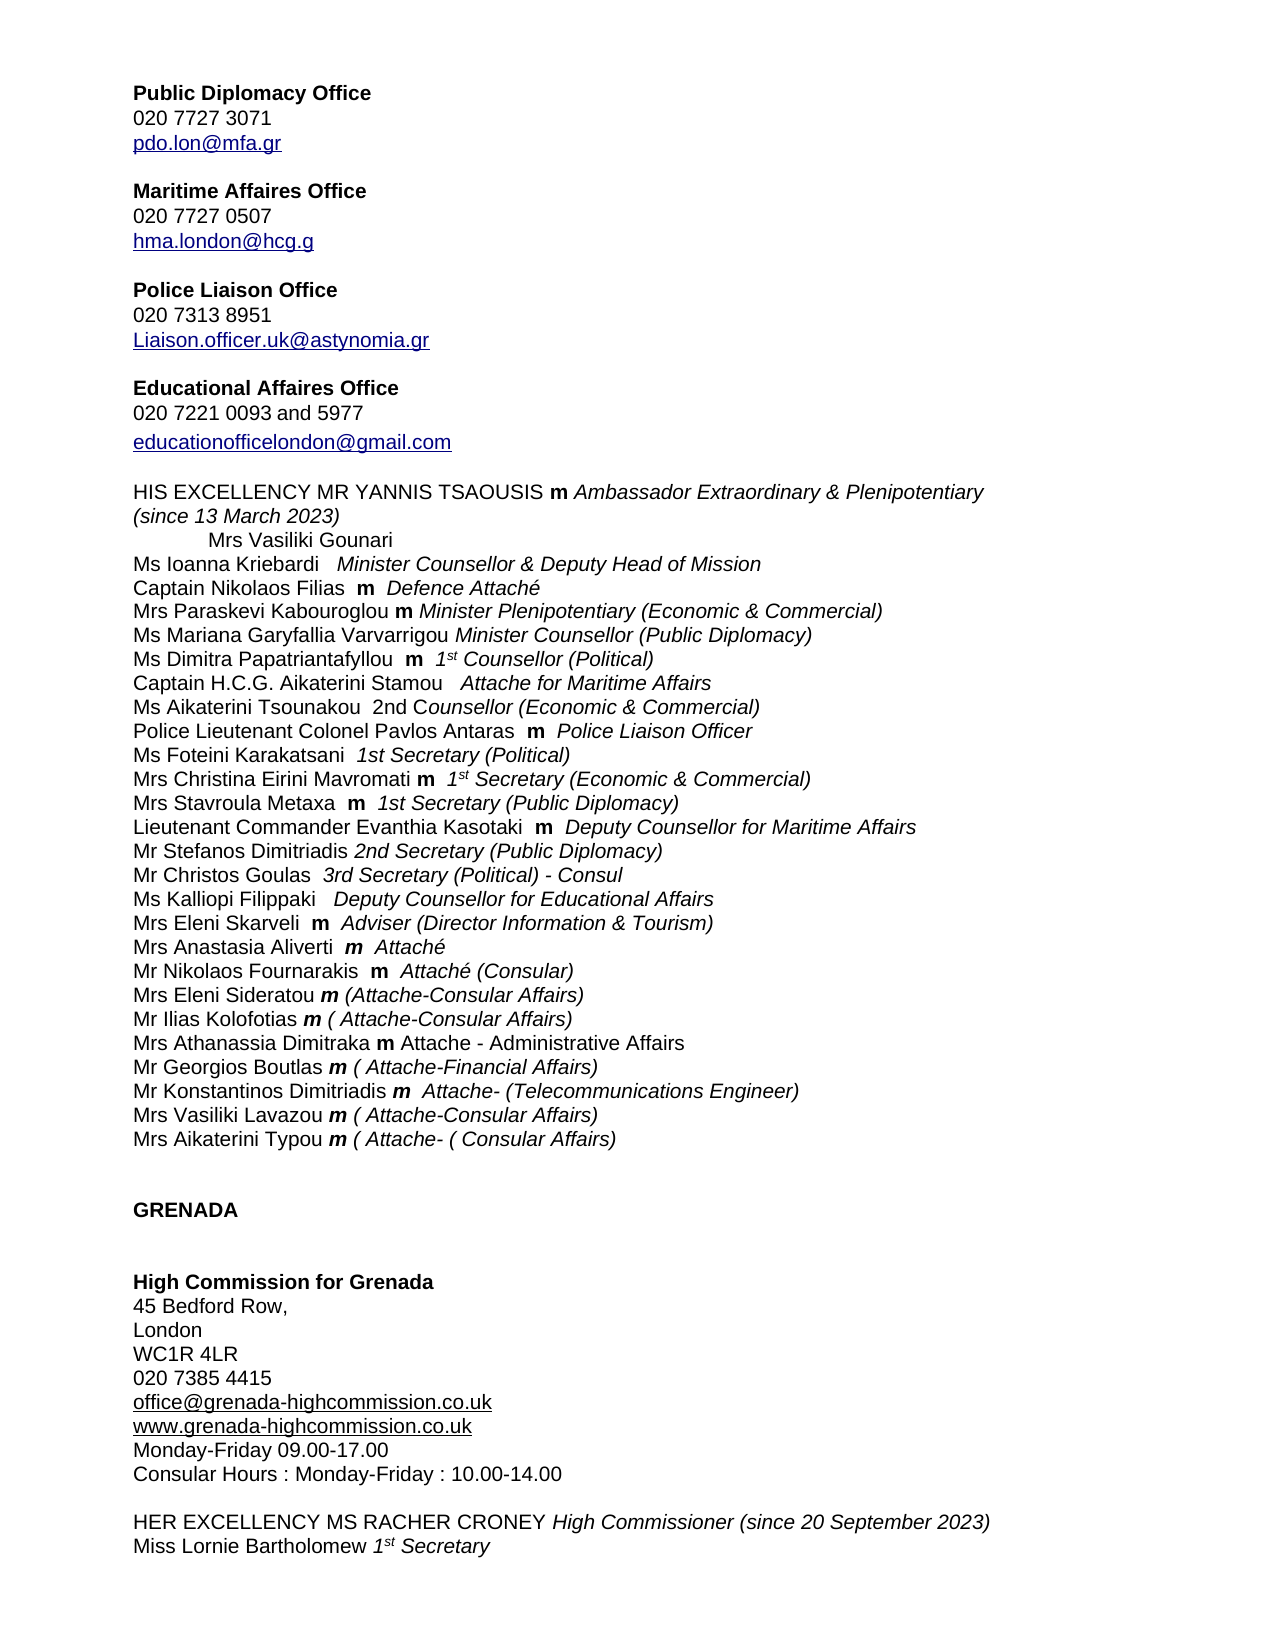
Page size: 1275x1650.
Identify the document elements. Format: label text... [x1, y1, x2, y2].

text Lieutenant Commander Evanthia Kasotaki m Deputy Counsellor for Maritime Affairs [133, 815, 1181, 839]
text Maritime Affaires Office [133, 178, 1181, 204]
text Mrs Vasiliki Gounari [133, 527, 1181, 551]
text Ms Foteini Karakatsani 1st Secretary (Political) [133, 743, 1181, 767]
text office@grenada-highcommission.co.uk [133, 1390, 1181, 1414]
text 020 7313 8951 [133, 302, 1181, 328]
text Ms Ioanna Kriebardi Minister Counsellor & Deputy Head of Mission [133, 551, 1181, 575]
text GRENADA [133, 1198, 1181, 1222]
text Mr Christos Goulas 3rd Secretary (Political) - Consul [133, 863, 1181, 887]
text 020 7385 4415 [133, 1366, 1181, 1390]
text WC1R 4LR [133, 1342, 1181, 1366]
text 45 Bedford Row, [133, 1294, 1181, 1318]
text hma.london@hcg.g [133, 229, 1181, 253]
text Public Diplomacy Office [133, 81, 1181, 105]
text Mr Ilias Kolofotias m ( Attache-Consular Affairs) [133, 1007, 1181, 1031]
text Mrs Christina Eirini Mavromati m 1st Secretary (Economic & Commercial) [133, 767, 1181, 791]
text Ms Dimitra Papatriantafyllou m 1st Counsellor (Political) [133, 647, 1181, 671]
text Mrs Eleni Sideratou m (Attache-Consular Affairs) [133, 983, 1181, 1007]
text Mr Konstantinos Dimitriadis m Attache- (Telecommunications Engineer) [133, 1078, 1181, 1102]
text Mrs Athanassia Dimitraka m Attache - Administrative Affairs [133, 1031, 1181, 1054]
text Police Liaison Office [133, 277, 1181, 302]
text HER EXCELLENCY MS RACHER CRONEY High Commissioner (since 20 September 2023) [133, 1510, 1181, 1534]
text Police Lieutenant Colonel Pavlos Antaras m Police Liaison Officer [133, 719, 1181, 743]
text Mrs Eleni Skarveli m Adviser (Director Information & Tourism) [133, 911, 1181, 935]
text Monday-Friday 09.00-17.00 [133, 1438, 1181, 1462]
text (since 13 March 2023) [133, 503, 1181, 527]
text Mrs Vasiliki Lavazou m ( Attache-Consular Affairs) [133, 1102, 1181, 1126]
text Mrs Aikaterini Typou m ( Attache- ( Consular Affairs) [133, 1126, 1181, 1150]
text Ms Mariana Garyfallia Varvarrigou Minister Counsellor (Public Diplomacy) [133, 623, 1181, 647]
text educationofficelondon@gmail.com [133, 425, 1181, 456]
text High Commission for Grenada [133, 1270, 1181, 1294]
text Ms Kalliopi Filippaki Deputy Counsellor for Educational Affairs [133, 887, 1181, 911]
text Consular Hours : Monday-Friday : 10.00-14.00 [133, 1462, 1181, 1486]
text Miss Lornie Bartholomew 1st Secretary [133, 1534, 1181, 1558]
text Ms Aikaterini Tsounakou 2nd Counsellor (Economic & Commercial) [133, 695, 1181, 719]
text Mr Stefanos Dimitriadis 2nd Secretary (Public Diplomacy) [133, 839, 1181, 863]
text Captain H.C.G. Aikaterini Stamou Attache for Maritime Affairs [133, 671, 1181, 695]
text Mrs Anastasia Aliverti m Attaché [133, 935, 1181, 959]
text HIS EXCELLENCY MR YANNIS TSAOUSIS m Ambassador Extraordinary & Plenipotentiary [133, 479, 1181, 503]
text Mrs Paraskevi Kabouroglou m Minister Plenipotentiary (Economic & Commercial) [133, 599, 1181, 623]
text London [133, 1318, 1181, 1342]
text pdo.lon@mfa.gr [133, 130, 1181, 154]
text 020 7727 3071 [133, 105, 1181, 130]
text Mr Nikolaos Fournarakis m Attaché (Consular) [133, 959, 1181, 983]
text Liaison.officer.uk@astynomia.gr [133, 328, 1181, 352]
text Educational Affaires Office [133, 376, 1181, 400]
text 020 7221 0093 and 5977 [133, 400, 1181, 425]
text www.grenada-highcommission.co.uk [133, 1414, 1181, 1438]
text Captain Nikolaos Filias m Defence Attaché [133, 575, 1181, 599]
text Mr Georgios Boutlas m ( Attache-Financial Affairs) [133, 1054, 1181, 1078]
text Mrs Stavroula Metaxa m 1st Secretary (Public Diplomacy) [133, 791, 1181, 815]
text 020 7727 0507 [133, 204, 1181, 229]
